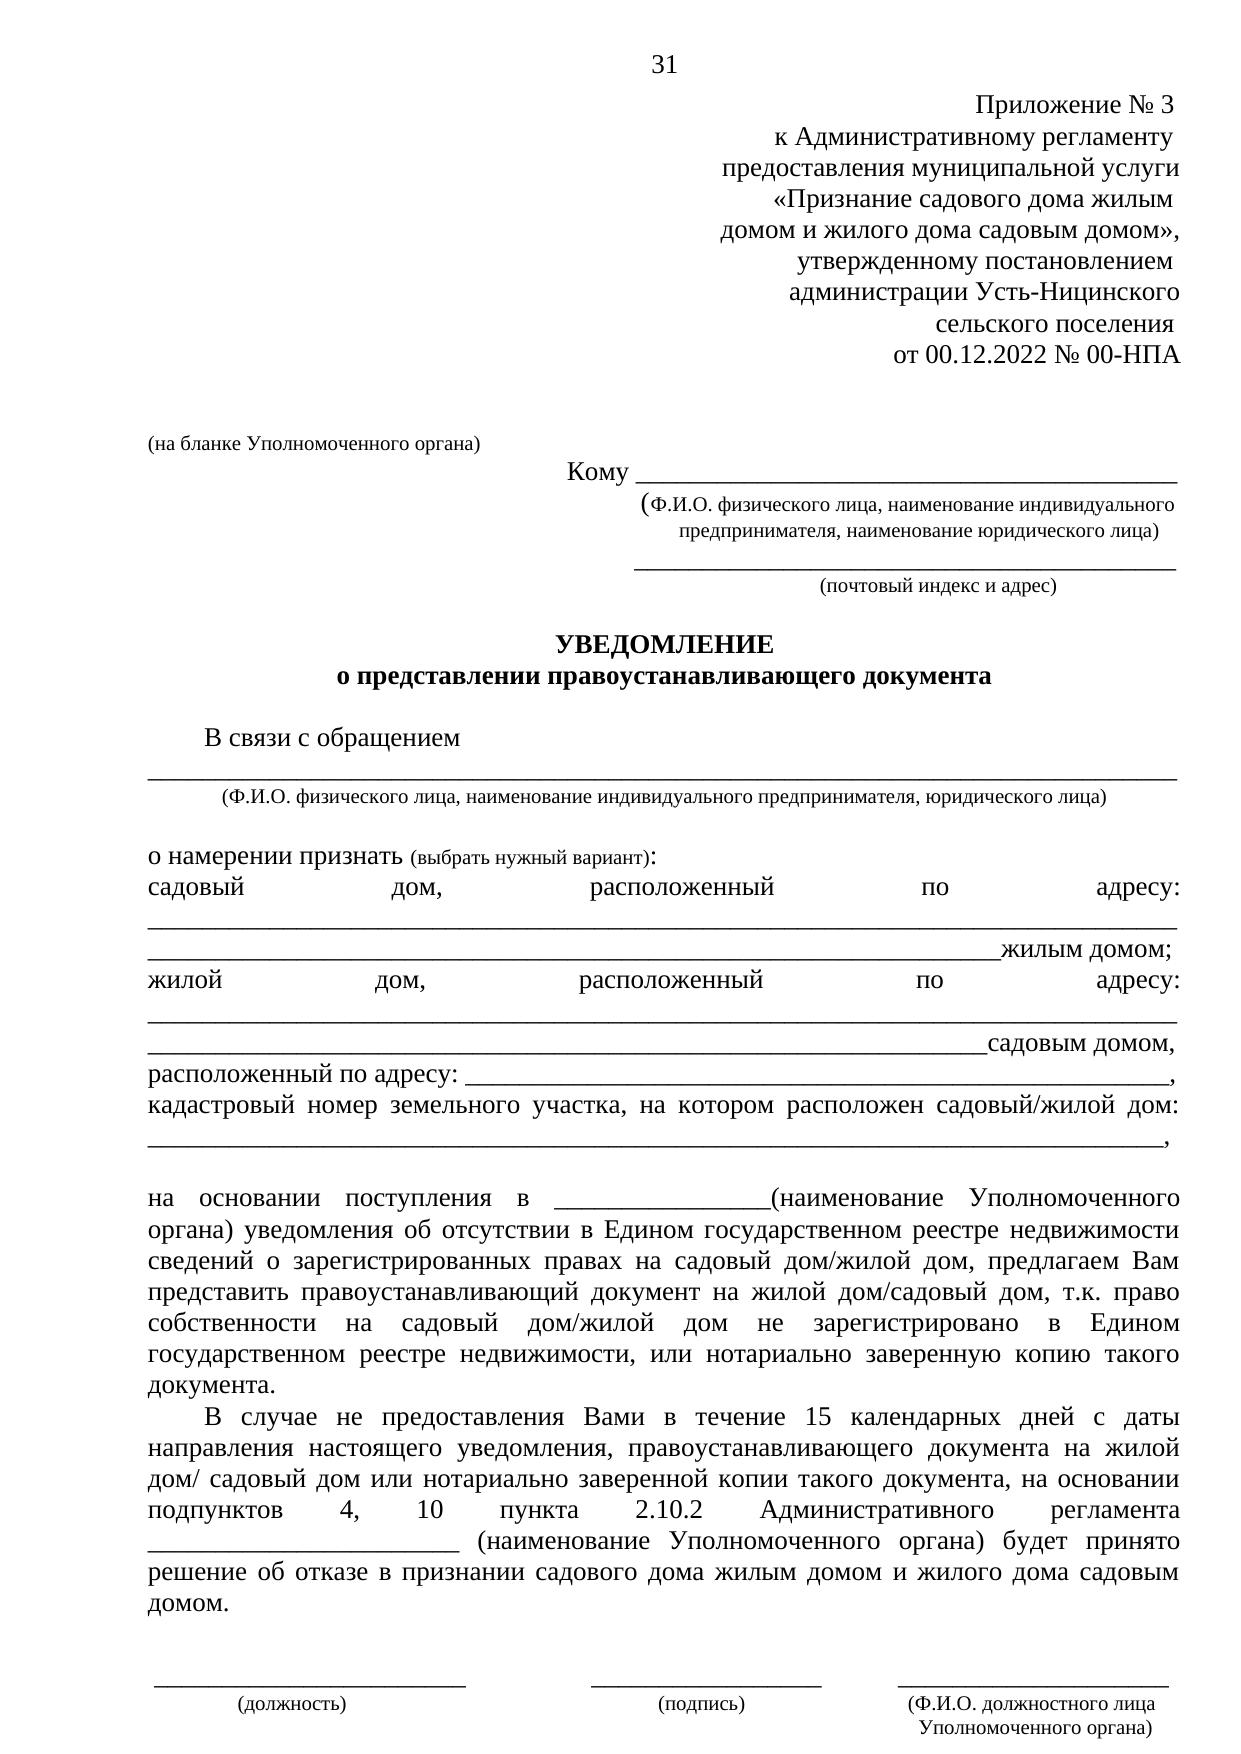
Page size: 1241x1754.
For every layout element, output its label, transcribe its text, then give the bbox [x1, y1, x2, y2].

table_header _________________ (подпись) [558, 1649, 886, 1749]
text (на бланке Уполномоченного органа) [148, 431, 1181, 455]
table_header _______________________ (должность) [148, 1649, 558, 1749]
text домом и жилого дома садовым домом», [148, 213, 1181, 244]
text «Признание садового дома жилым [148, 182, 1181, 213]
text на основании поступления в ________________(наименование Уполномоченного органа) уведомления об отсутствии в Едином государственном реестре недвижимости сведений о зарегистрированных правах на садовый дом/жилой дом, предлагаем Вам представить правоустанавливающий документ на жилой дом/садовый дом, т.к. право собственности на садовый дом/жилой дом не зарегистрировано в Едином государственном реестре недвижимости, или нотариально заверенную копию такого документа. [148, 1182, 1181, 1399]
text В связи с обращением [148, 721, 1181, 753]
text кадастровый номер земельного участка, на котором расположен садовый/жилой дом: ___________________________________________________________________________, [148, 1088, 1181, 1150]
text _______________________________________________________________жилым домом; [148, 932, 1181, 963]
text к Административному регламенту [148, 120, 1181, 151]
text жилой дом, расположенный по адресу: ____________________________________________________________________________ [148, 963, 1181, 1026]
text (Ф.И.О. физического лица, наименование индивидуального [148, 486, 1181, 518]
text (Ф.И.О. физического лица, наименование индивидуального предпринимателя, юридического лица) [148, 784, 1181, 808]
text утвержденному постановлением [148, 244, 1181, 276]
text предпринимателя, наименование юридического лица) [148, 518, 1181, 542]
text ______________________________________________________________садовым домом, [148, 1026, 1181, 1057]
text Приложение № 3 [148, 89, 1181, 120]
text (почтовый индекс и адрес) [148, 573, 1181, 597]
text ____________________________________________________________________________ [148, 753, 1181, 784]
text ________________________________________ [148, 542, 1181, 573]
text Кому ________________________________________ [148, 455, 1181, 486]
text от 00.12.2022 № 00-НПА [148, 338, 1181, 369]
text о представлении правоустанавливающего документа [148, 659, 1181, 690]
text расположенный по адресу: ____________________________________________________, [148, 1057, 1181, 1088]
table_header ____________________ (Ф.И.О. должностного лица Уполномоченного органа) [886, 1649, 1181, 1749]
text садовый дом, расположенный по адресу: ____________________________________________________________________________ [148, 870, 1181, 932]
text о намерении признать (выбрать нужный вариант): [148, 839, 1181, 870]
text предоставления муниципальной услуги [148, 151, 1181, 182]
text В случае не предоставления Вами в течение 15 календарных дней с даты направления настоящего уведомления, правоустанавливающего документа на жилой дом/ садовый дом или нотариально заверенной копии такого документа, на основании подпунктов 4, 10 пункта 2.10.2 Административного регламента _______________________ (наименование Уполномоченного органа) будет принято решение об отказе в признании садового дома жилым домом и жилого дома садовым домом. [148, 1399, 1181, 1618]
text администрации Усть-Ницинского сельского поселения [148, 276, 1181, 338]
text УВЕДОМЛЕНИЕ [148, 628, 1181, 659]
